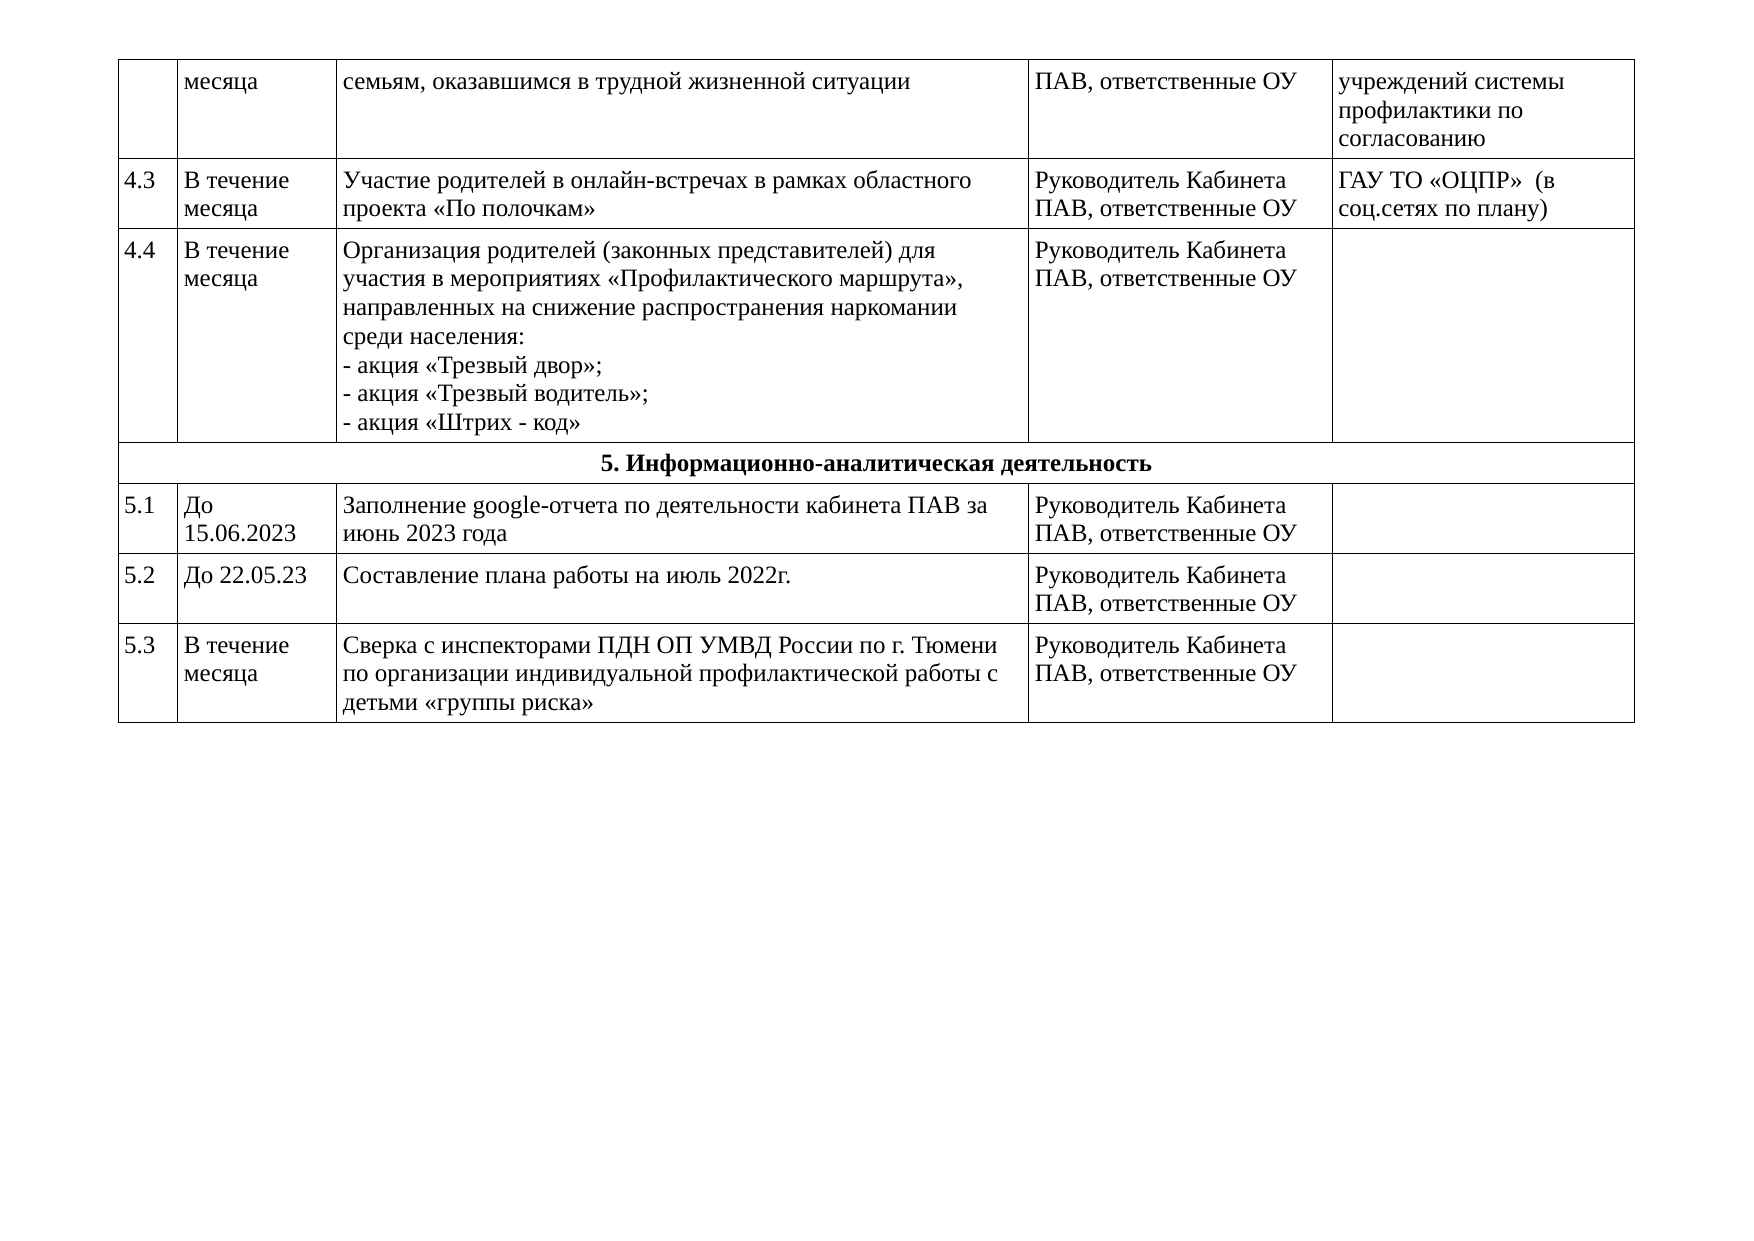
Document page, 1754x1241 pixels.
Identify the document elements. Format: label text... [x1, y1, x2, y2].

table_cell Организация родителей (законных представителей) для участия в мероприятиях «Профилактического маршрута», направленных на снижение распространения наркомании среди населения: - акция «Трезвый двор»; - акция «Трезвый водитель»; - акция «Штрих - код» [337, 229, 1028, 442]
table_cell До 22.05.23 [178, 554, 336, 623]
table_cell [1333, 554, 1634, 623]
table_cell ГАУ ТО «ОЦПР» (в соц.сетях по плану) [1333, 159, 1634, 228]
table_cell 4.4 [119, 229, 177, 442]
table_cell [1333, 229, 1634, 442]
table_cell 4.3 [119, 159, 177, 228]
table_cell 5.1 [119, 484, 177, 553]
table_cell Руководитель Кабинета ПАВ, ответственные ОУ [1029, 554, 1332, 623]
table_cell [1333, 624, 1634, 722]
table_cell учреждений системы профилактики по согласованию [1333, 60, 1634, 158]
table_cell В течение месяца [178, 159, 336, 228]
table_cell Заполнение google-отчета по деятельности кабинета ПАВ за июнь 2023 года [337, 484, 1028, 553]
table_cell семьям, оказавшимся в трудной жизненной ситуации [337, 60, 1028, 158]
table_cell Сверка с инспекторами ПДН ОП УМВД России по г. Тюмени по организации индивидуальной профилактической работы с детьми «группы риска» [337, 624, 1028, 722]
table_cell Руководитель Кабинета ПАВ, ответственные ОУ [1029, 624, 1332, 722]
table_cell Участие родителей в онлайн-встречах в рамках областного проекта «По полочкам» [337, 159, 1028, 228]
table_cell Руководитель Кабинета ПАВ, ответственные ОУ [1029, 484, 1332, 553]
table_cell ПАВ, ответственные ОУ [1029, 60, 1332, 158]
table_cell Составление плана работы на июль 2022г. [337, 554, 1028, 623]
table_cell В течение месяца [178, 624, 336, 722]
table_cell [1333, 484, 1634, 553]
table_cell 5.3 [119, 624, 177, 722]
table_cell месяца [178, 60, 336, 158]
table_cell В течение месяца [178, 229, 336, 442]
table_cell [119, 60, 177, 158]
table_cell 5. Информационно-аналитическая деятельность [119, 443, 1634, 483]
table_cell Руководитель Кабинета ПАВ, ответственные ОУ [1029, 159, 1332, 228]
table_cell 5.2 [119, 554, 177, 623]
table_cell До 15.06.2023 [178, 484, 336, 553]
table_cell Руководитель Кабинета ПАВ, ответственные ОУ [1029, 229, 1332, 442]
